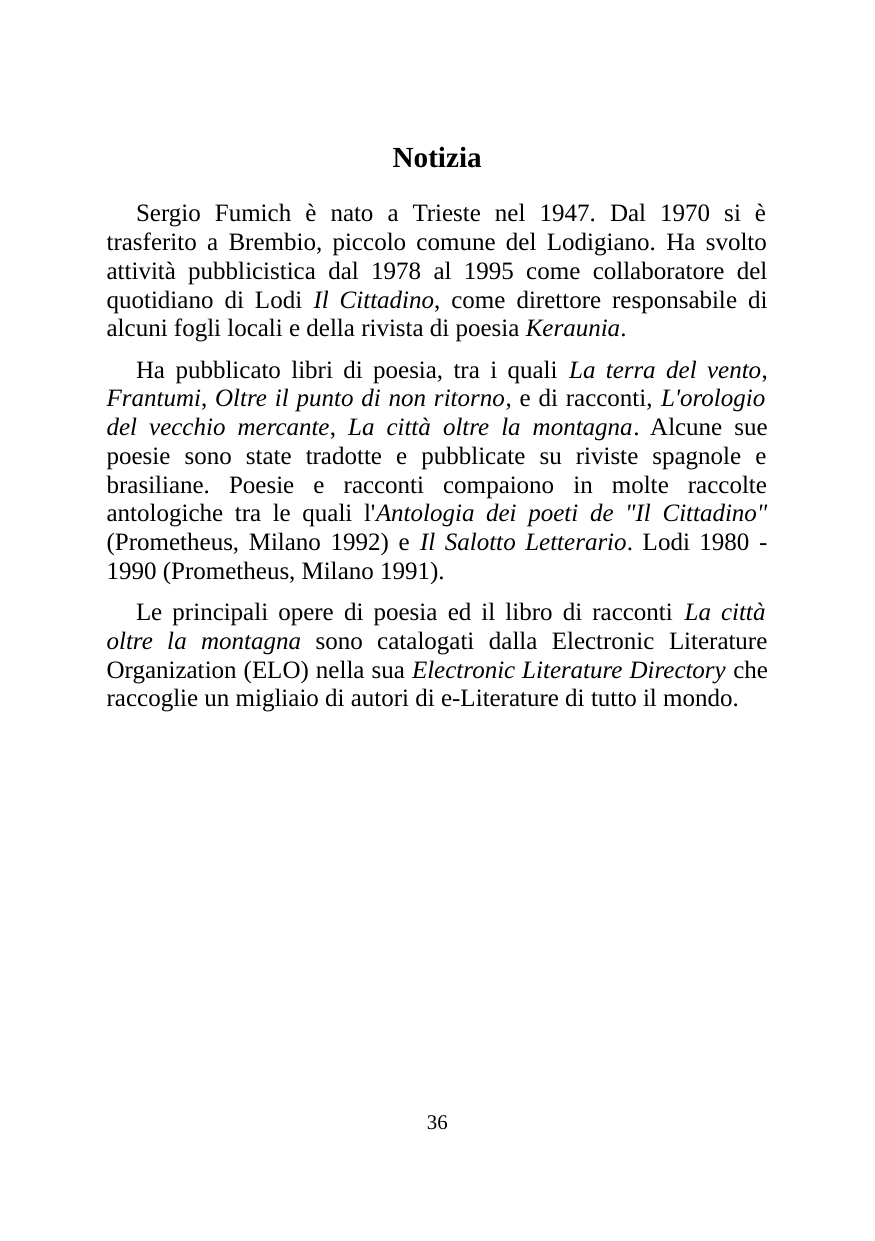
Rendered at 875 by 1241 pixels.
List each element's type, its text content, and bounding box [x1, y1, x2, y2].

text Ha pubblicato libri di poesia, tra i quali La terra del vento, Frantumi, Oltre il punto di non ritorno, e di racconti, L'orologio del vecchio mercante, La città oltre la montagna. Alcune sue poesie sono state tradotte e pubblicate su riviste spagnole e brasiliane. Poesie e racconti compaiono in molte raccolte antologiche tra le quali l'Antologia dei poeti de "Il Cittadino" (Prometheus, Milano 1992) e Il Salotto Letterario. Lodi 1980 - 1990 (Prometheus, Milano 1991). [106, 355, 768, 585]
text Sergio Fumich è nato a Trieste nel 1947. Dal 1970 si è trasferito a Brembio, piccolo comune del Lodigiano. Ha svolto attività pubblicistica dal 1978 al 1995 come collaboratore del quotidiano di Lodi Il Cittadino, come direttore responsabile di alcuni fogli locali e della rivista di poesia Keraunia. [106, 198, 768, 342]
text Le principali opere di poesia ed il libro di racconti La città oltre la montagna sono catalogati dalla Electronic Literature Organization (ELO) nella sua Electronic Literature Directory che raccoglie un migliaio di autori di e-Literature di tutto il mondo. [106, 597, 768, 712]
text Notizia [106, 140, 768, 173]
